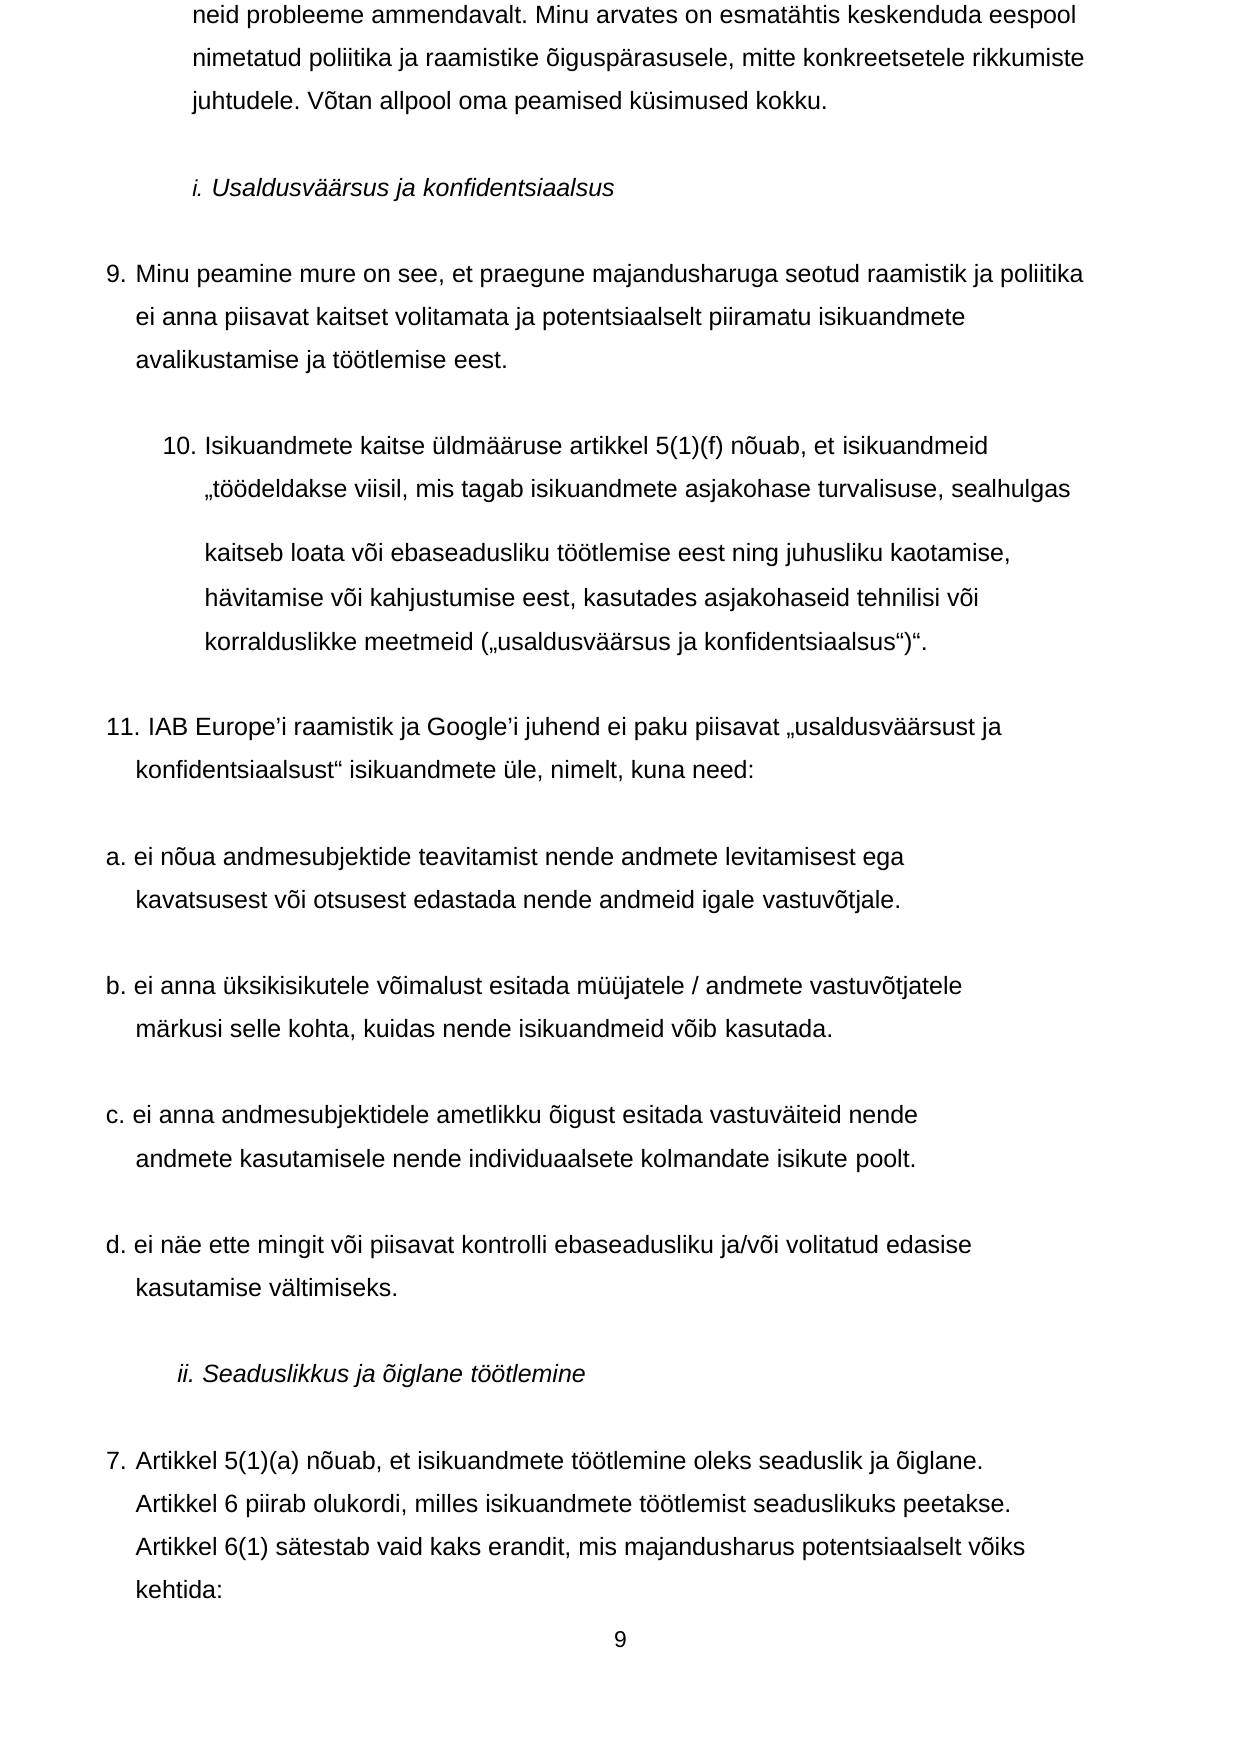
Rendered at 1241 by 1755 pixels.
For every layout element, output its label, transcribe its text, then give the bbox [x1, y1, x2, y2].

list Seaduslikkus ja õiglane töötlemine [177, 1359, 1105, 1388]
list Isikuandmete kaitse üldmääruse artikkel 5(1)(f) nõuab, et isikuandmeid „töödeldakse viisil, mis tagab isikuandmete asjakohase turvalisuse, sealhulgas kaitseb loata või ebaseadusliku töötlemise eest ning juhusliku kaotamise, hävitamise või kahjustumise eest, kasutades asjakohaseid tehnilisi või korralduslikke meetmeid („usaldusväärsus ja konfidentsiaalsus“)“. [162, 431, 1105, 655]
list Minu peamine mure on see, et praegune majandusharuga seotud raamistik ja poliitika ei anna piisavat kaitset volitamata ja potentsiaalselt piiramatu isikuandmete avalikustamise ja töötlemise eest. [106, 259, 1090, 374]
text neid probleeme ammendavalt. Minu arvates on esmatähtis keskenduda eespool nimetatud poliitika ja raamistike õiguspärasusele, mitte konkreetsetele rikkumiste juhtudele. Võtan allpool oma peamised küsimused kokku. [192, 0, 1088, 115]
list Usaldusväärsus ja konfidentsiaalsus [192, 173, 1105, 201]
list ei anna üksikisikutele võimalust esitada müüjatele / andmete vastuvõtjatele märkusi selle kohta, kuidas nende isikuandmeid võib kasutada. [106, 971, 1038, 1043]
list ei anna andmesubjektidele ametlikku õigust esitada vastuväiteid nende andmete kasutamisele nende individuaalsete kolmandate isikute poolt. [106, 1101, 1017, 1172]
list ei näe ette mingit või piisavat kontrolli ebaseadusliku ja/või volitatud edasise kasutamise vältimiseks. [106, 1230, 1048, 1302]
list IAB Europe’i raamistik ja Google’i juhend ei paku piisavat „usaldusväärsust ja konfidentsiaalsust“ isikuandmete üle, nimelt, kuna need: [106, 712, 1059, 784]
list Artikkel 5(1)(a) nõuab, et isikuandmete töötlemine oleks seaduslik ja õiglane. Artikkel 6 piirab olukordi, milles isikuandmete töötlemist seaduslikuks peetakse. Artikkel 6(1) sätestab vaid kaks erandit, mis majandusharus potentsiaalselt võiks kehtida: [106, 1446, 1069, 1604]
list ei nõua andmesubjektide teavitamist nende andmete levitamisest ega kavatsusest või otsusest edastada nende andmeid igale vastuvõtjale. [106, 842, 1002, 913]
